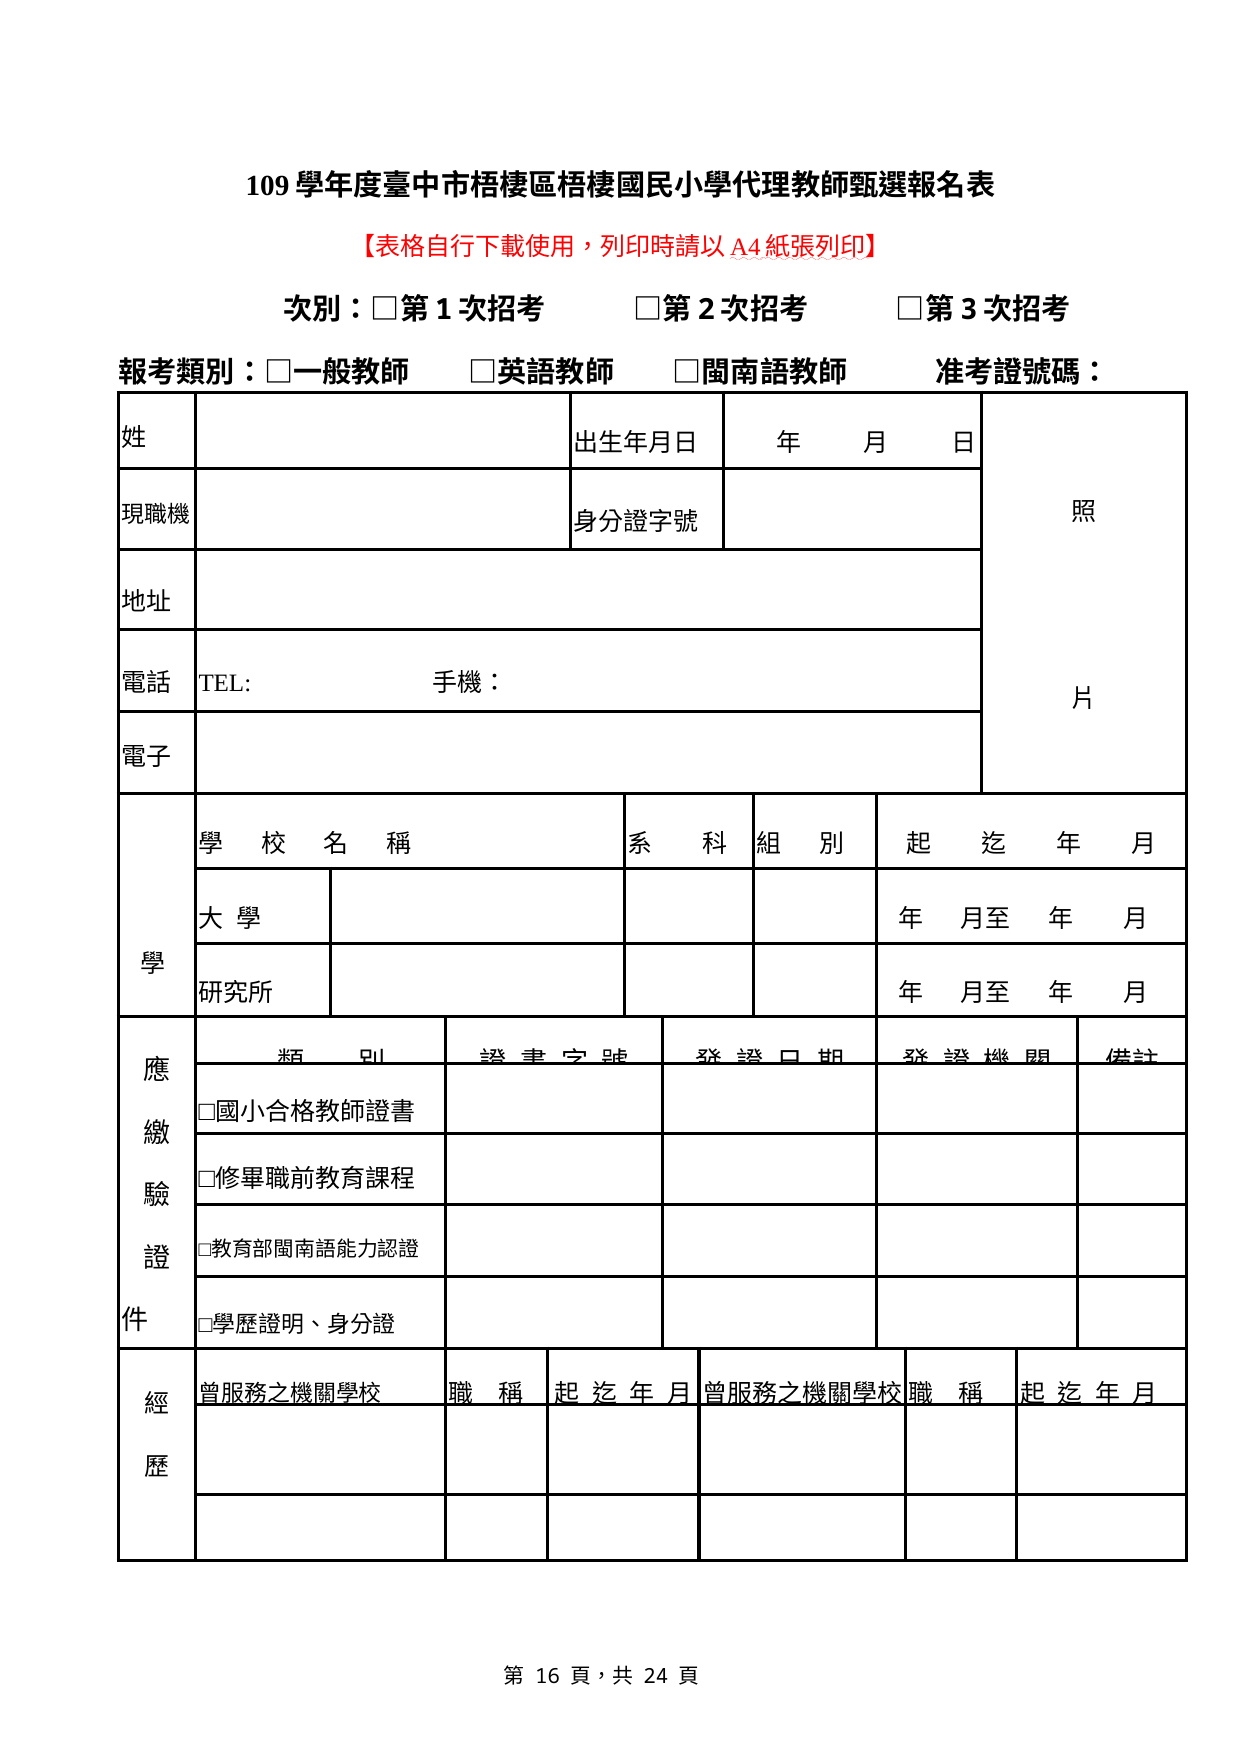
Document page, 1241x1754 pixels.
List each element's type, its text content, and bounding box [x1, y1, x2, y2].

table_cell 現職機關學校 [120, 470, 194, 548]
table_cell [1018, 1406, 1185, 1493]
table_cell [755, 870, 875, 942]
table_cell [447, 1496, 546, 1558]
table_cell 起 迄 年 月 [549, 1350, 697, 1403]
table_cell [197, 551, 980, 628]
table_cell 發 證 機 關 [878, 1018, 1076, 1062]
table_header 年 月 日 [725, 394, 980, 467]
table_cell [878, 1135, 1076, 1203]
table_cell [725, 470, 980, 548]
table_cell [549, 1496, 697, 1558]
table_cell 應 繳 驗 證 件 [120, 1018, 194, 1347]
table_cell 曾服務之機關學校 [197, 1350, 444, 1403]
table_cell 經 歷 [120, 1350, 194, 1558]
table_cell [447, 1406, 546, 1493]
table_cell [447, 1206, 661, 1274]
table_header 照 片 [983, 394, 1185, 792]
table_cell [907, 1406, 1015, 1493]
table_cell 組 別 [755, 795, 875, 867]
table_cell [332, 945, 623, 1015]
table_cell 備註 [1079, 1018, 1185, 1062]
table_cell [664, 1135, 875, 1203]
table_cell □學歷證明、身分證 [197, 1278, 444, 1347]
text 報考類別：□一般教師 □英語教師 □閩南語教師 准考證號碼： [118, 328, 1122, 391]
table_cell [755, 945, 875, 1015]
table_cell [701, 1496, 904, 1558]
table_header [197, 394, 569, 467]
table_cell [701, 1406, 904, 1493]
table_cell [447, 1065, 661, 1132]
table_cell [664, 1065, 875, 1132]
table_cell 學 歷 [120, 795, 194, 1015]
table_cell 年 月至 年 月 [878, 945, 1185, 1015]
table_cell [626, 945, 752, 1015]
table_cell [197, 470, 569, 548]
table_cell 發 證 日 期 [664, 1018, 875, 1062]
table_cell [1079, 1065, 1185, 1132]
text 次別：□第1次招考 □第2次招考 □第3次招考 [118, 266, 1122, 328]
table_cell □修畢職前教育課程 證明。 [197, 1135, 444, 1203]
table_cell [447, 1278, 661, 1347]
table_cell [447, 1135, 661, 1203]
text 109學年度臺中市梧棲區梧棲國民小學代理教師甄選報名表 [118, 141, 1122, 203]
table_cell [197, 713, 980, 792]
table_cell [1079, 1135, 1185, 1203]
table_cell [1079, 1278, 1185, 1347]
table_cell 類 別 [197, 1018, 444, 1062]
table_cell 系 科 [626, 795, 752, 867]
table_cell 身分證字號 [572, 470, 722, 548]
table_cell 研究所 [197, 945, 329, 1015]
table_cell TEL: 手機： [197, 631, 980, 710]
table_cell [878, 1065, 1076, 1132]
table_cell □教育部閩南語能力認證 證書 [197, 1206, 444, 1274]
table_cell 電子郵件 [120, 713, 194, 792]
table_cell 證 書 字 號 [447, 1018, 661, 1062]
table_cell [549, 1406, 697, 1493]
table_cell □國小合格教師證書 [197, 1065, 444, 1132]
table_cell 地址 [120, 551, 194, 628]
table_cell 年 月至 年 月 [878, 870, 1185, 942]
text 【表格自行下載使用，列印時請以A4紙張列印】 [118, 203, 1122, 266]
table_cell 起 迄 年 月 [1018, 1350, 1185, 1403]
table_cell [1018, 1496, 1185, 1558]
table_cell [332, 870, 623, 942]
table_cell [197, 1406, 444, 1493]
table_cell 大 學 [197, 870, 329, 942]
table_cell [1079, 1206, 1185, 1274]
table_cell [878, 1206, 1076, 1274]
table_cell 起 迄 年 月 [878, 795, 1185, 867]
table_cell [664, 1206, 875, 1274]
table_cell 學 校 名 稱 [197, 795, 623, 867]
table_cell [197, 1496, 444, 1558]
table_cell [664, 1278, 875, 1347]
table_cell [626, 870, 752, 942]
table_cell [878, 1278, 1076, 1347]
table_cell 電話 [120, 631, 194, 710]
table_header 出生年月日 [572, 394, 722, 467]
table_header 姓 名 [120, 394, 194, 467]
table_cell 職 稱 [907, 1350, 1015, 1403]
table_cell [907, 1496, 1015, 1558]
table_cell 曾服務之機關學校 [701, 1350, 904, 1403]
table_cell 職 稱 [447, 1350, 546, 1403]
